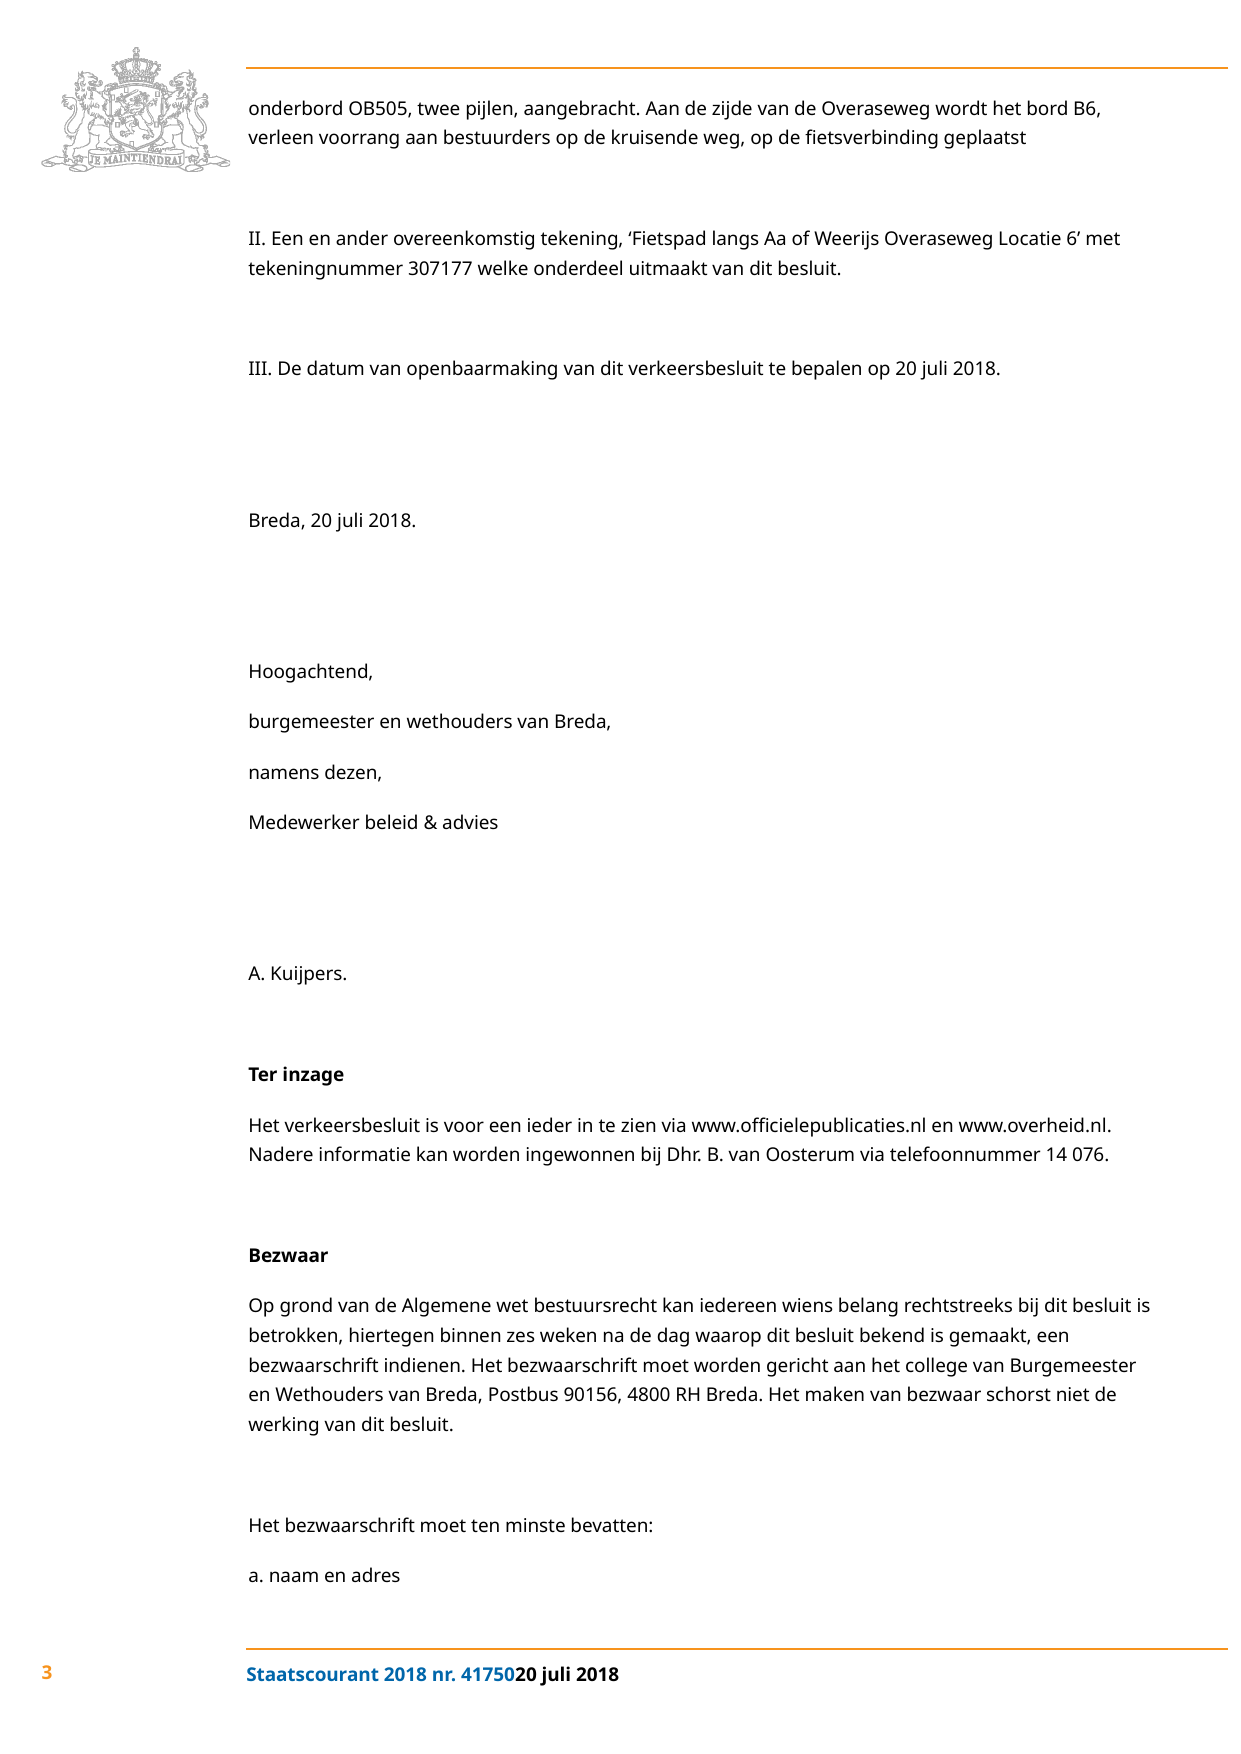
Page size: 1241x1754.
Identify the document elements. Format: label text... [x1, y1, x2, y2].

text Het bezwaarschrift moet ten minste bevatten: [248, 1512, 1152, 1538]
text III. De datum van openbaarmaking van dit verkeersbesluit te bepalen op 20 juli 2018. [248, 356, 1152, 381]
text onderbord OB505, twee pijlen, aangebracht. Aan de zijde van de Overaseweg wordt het bord B6, verleen voorrang aan bestuurders op de kruisende weg, op de fietsverbinding geplaatst [248, 95, 1152, 150]
text Bezwaar [248, 1242, 1152, 1268]
text Breda, 20 juli 2018. [248, 507, 1152, 533]
text Medewerker beleid & advies [248, 809, 1152, 835]
text namens dezen, [248, 759, 1152, 785]
text Ter inzage [248, 1061, 1152, 1087]
picture [41, 47, 231, 172]
text Op grond van de Algemene wet bestuursrecht kan iedereen wiens belang rechtstreeks bij dit besluit is betrokken, hiertegen binnen zes weken na de dag waarop dit besluit bekend is gemaakt, een bezwaarschrift indienen. Het bezwaarschrift moet worden gericht aan het college van Burgemeester en Wethouders van Breda, Postbus 90156, 4800 RH Breda. Het maken van bezwaar schorst niet de werking van dit besluit. [248, 1293, 1152, 1437]
text A. Kuijpers. [248, 961, 1152, 986]
text Hoogachtend, [248, 658, 1152, 684]
text Het verkeersbesluit is voor een ieder in te zien via www.officielepublicaties.nl en www.overheid.nl. Nadere informatie kan worden ingewonnen bij Dhr. B. van Oosterum via telefoonnummer 14 076. [248, 1112, 1152, 1167]
text II. Een en ander overeenkomstig tekening, ‘Fietspad langs Aa of Weerijs Overaseweg Locatie 6’ met tekeningnummer 307177 welke onderdeel uitmaakt van dit besluit. [248, 225, 1152, 281]
text burgemeester en wethouders van Breda, [248, 708, 1152, 734]
text a. naam en adres [248, 1562, 1152, 1588]
